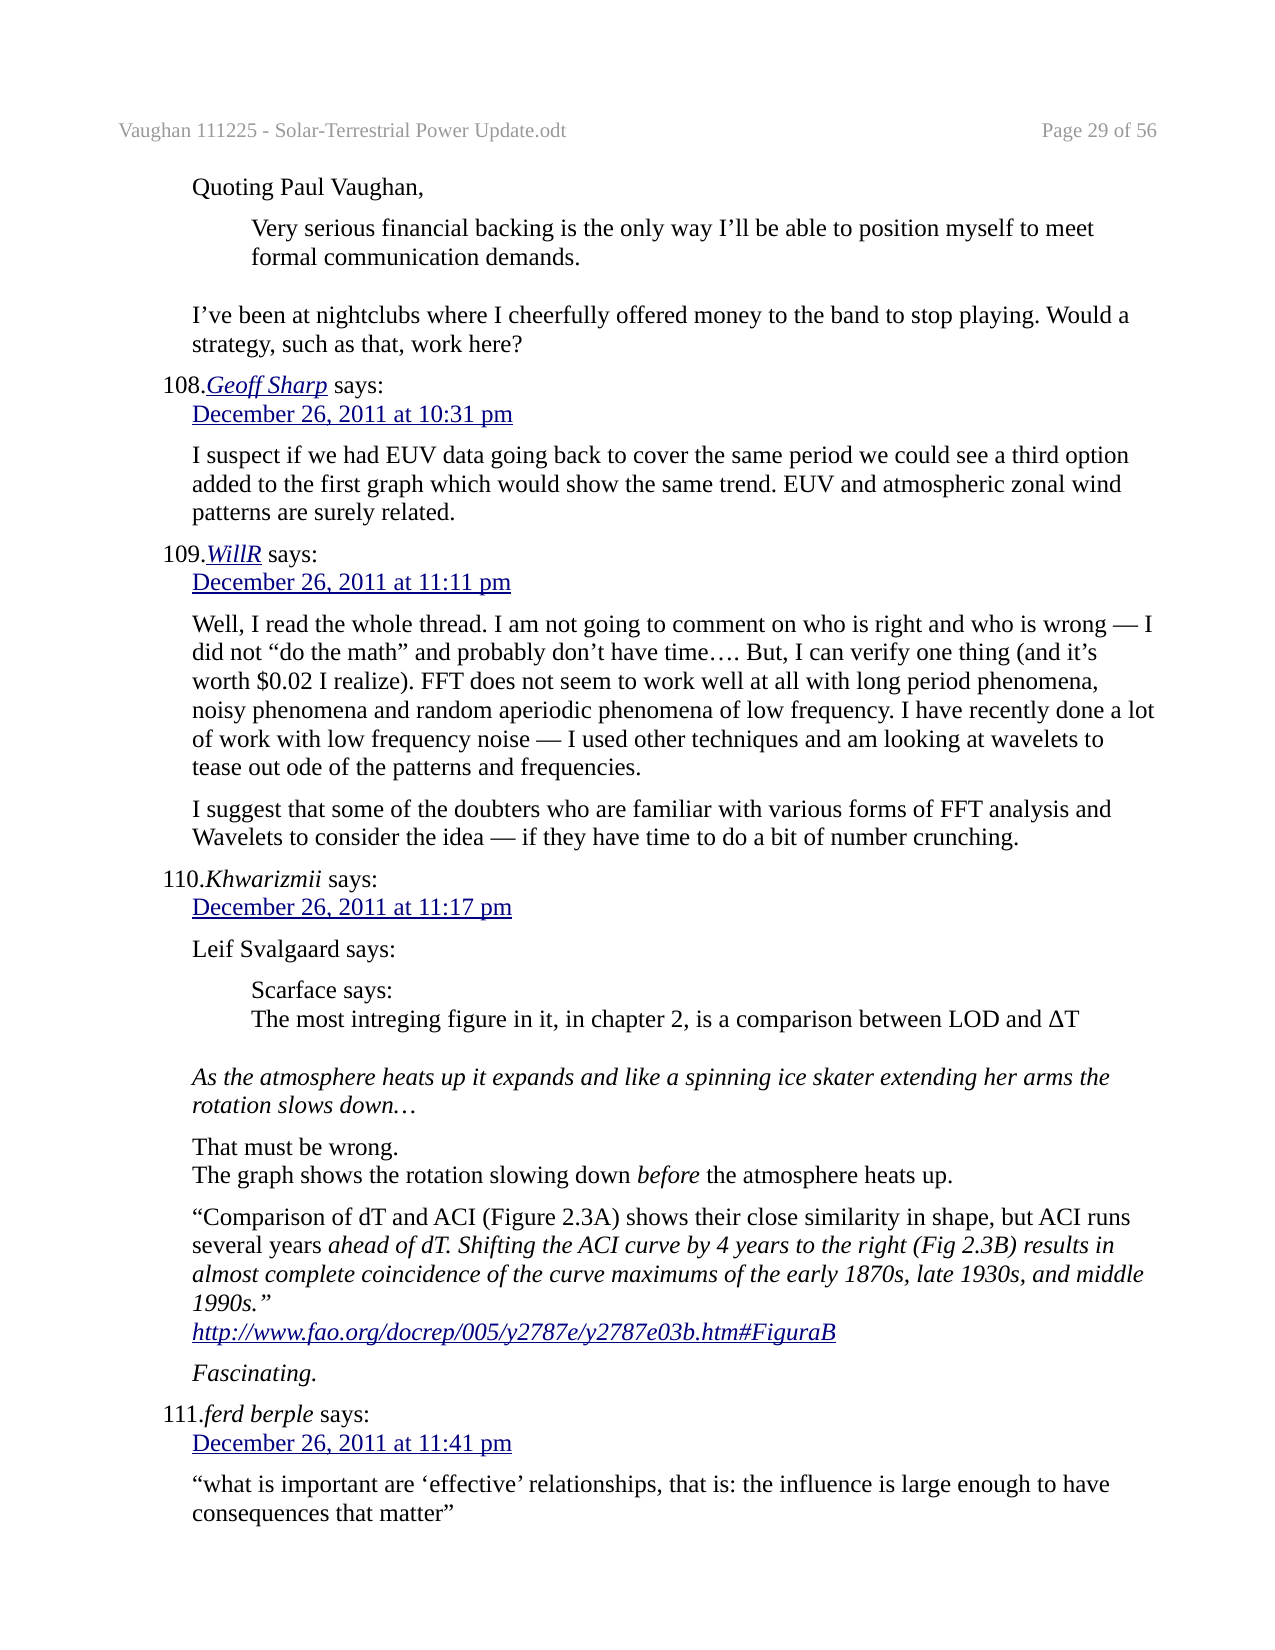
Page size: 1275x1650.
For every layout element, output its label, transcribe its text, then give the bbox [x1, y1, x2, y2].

list Very serious financial backing is the only way I’ll be able to position myself to meet formal communication demands. [221, 213, 1098, 270]
list I’ve been at nightclubs where I cheerfully offered money to the band to stop playing. Would a strategy, such as that, work here? [162, 300, 1157, 357]
list Khwarizmii says: [162, 864, 1157, 892]
list Leif Svalgaard says: [162, 934, 1157, 962]
list Geoff Sharp says: [162, 370, 1157, 399]
list WillR says: [162, 539, 1157, 567]
list December 26, 2011 at 10:31 pm [162, 399, 1157, 427]
list December 26, 2011 at 11:11 pm [162, 567, 1157, 596]
list Scarface says: The most intreging figure in it, in chapter 2, is a comparison between LOD and ΔT [221, 975, 1098, 1032]
list I suspect if we had EUV data going back to cover the same period we could see a third option added to the first graph which would show the same trend. EUV and atmospheric zonal wind patterns are surely related. [162, 440, 1157, 526]
list That must be wrong. The graph shows the rotation slowing down before the atmosphere heats up. [162, 1132, 1157, 1189]
list “Comparison of dT and ACI (Figure 2.3A) shows their close similarity in shape, but ACI runs several years ahead of dT. Shifting the ACI curve by 4 years to the right (Fig 2.3B) results in almost complete coincidence of the curve maximums of the early 1870s, late 1930s, and middle 1990s.” http://www.fao.org/docrep/005/y2787e/y2787e03b.htm#FiguraB [162, 1202, 1157, 1346]
list Quoting Paul Vaughan, [162, 172, 1157, 200]
list As the atmosphere heats up it expands and like a spinning ice skater extending her arms the rotation slows down… [162, 1062, 1157, 1119]
list December 26, 2011 at 11:17 pm [162, 892, 1157, 921]
list “what is important are ‘effective’ relationships, that is: the influence is large enough to have consequences that matter” [162, 1469, 1157, 1527]
list I suggest that some of the doubters who are familiar with various forms of FFT analysis and Wavelets to consider the idea — if they have time to do a bit of number crunching. [162, 794, 1157, 851]
list Well, I read the whole thread. I am not going to comment on who is right and who is wrong — I did not “do the math” and probably don’t have time…. But, I can verify one thing (and it’s worth $0.02 I realize). FFT does not seem to work well at all with long period phenomena, noisy phenomena and random aperiodic phenomena of low frequency. I have recently done a lot of work with low frequency noise — I used other techniques and am looking at wavelets to tease out ode of the patterns and frequencies. [162, 609, 1157, 781]
list Fascinating. [162, 1358, 1157, 1387]
list December 26, 2011 at 11:41 pm [162, 1428, 1157, 1457]
list ferd berple says: [162, 1399, 1157, 1428]
